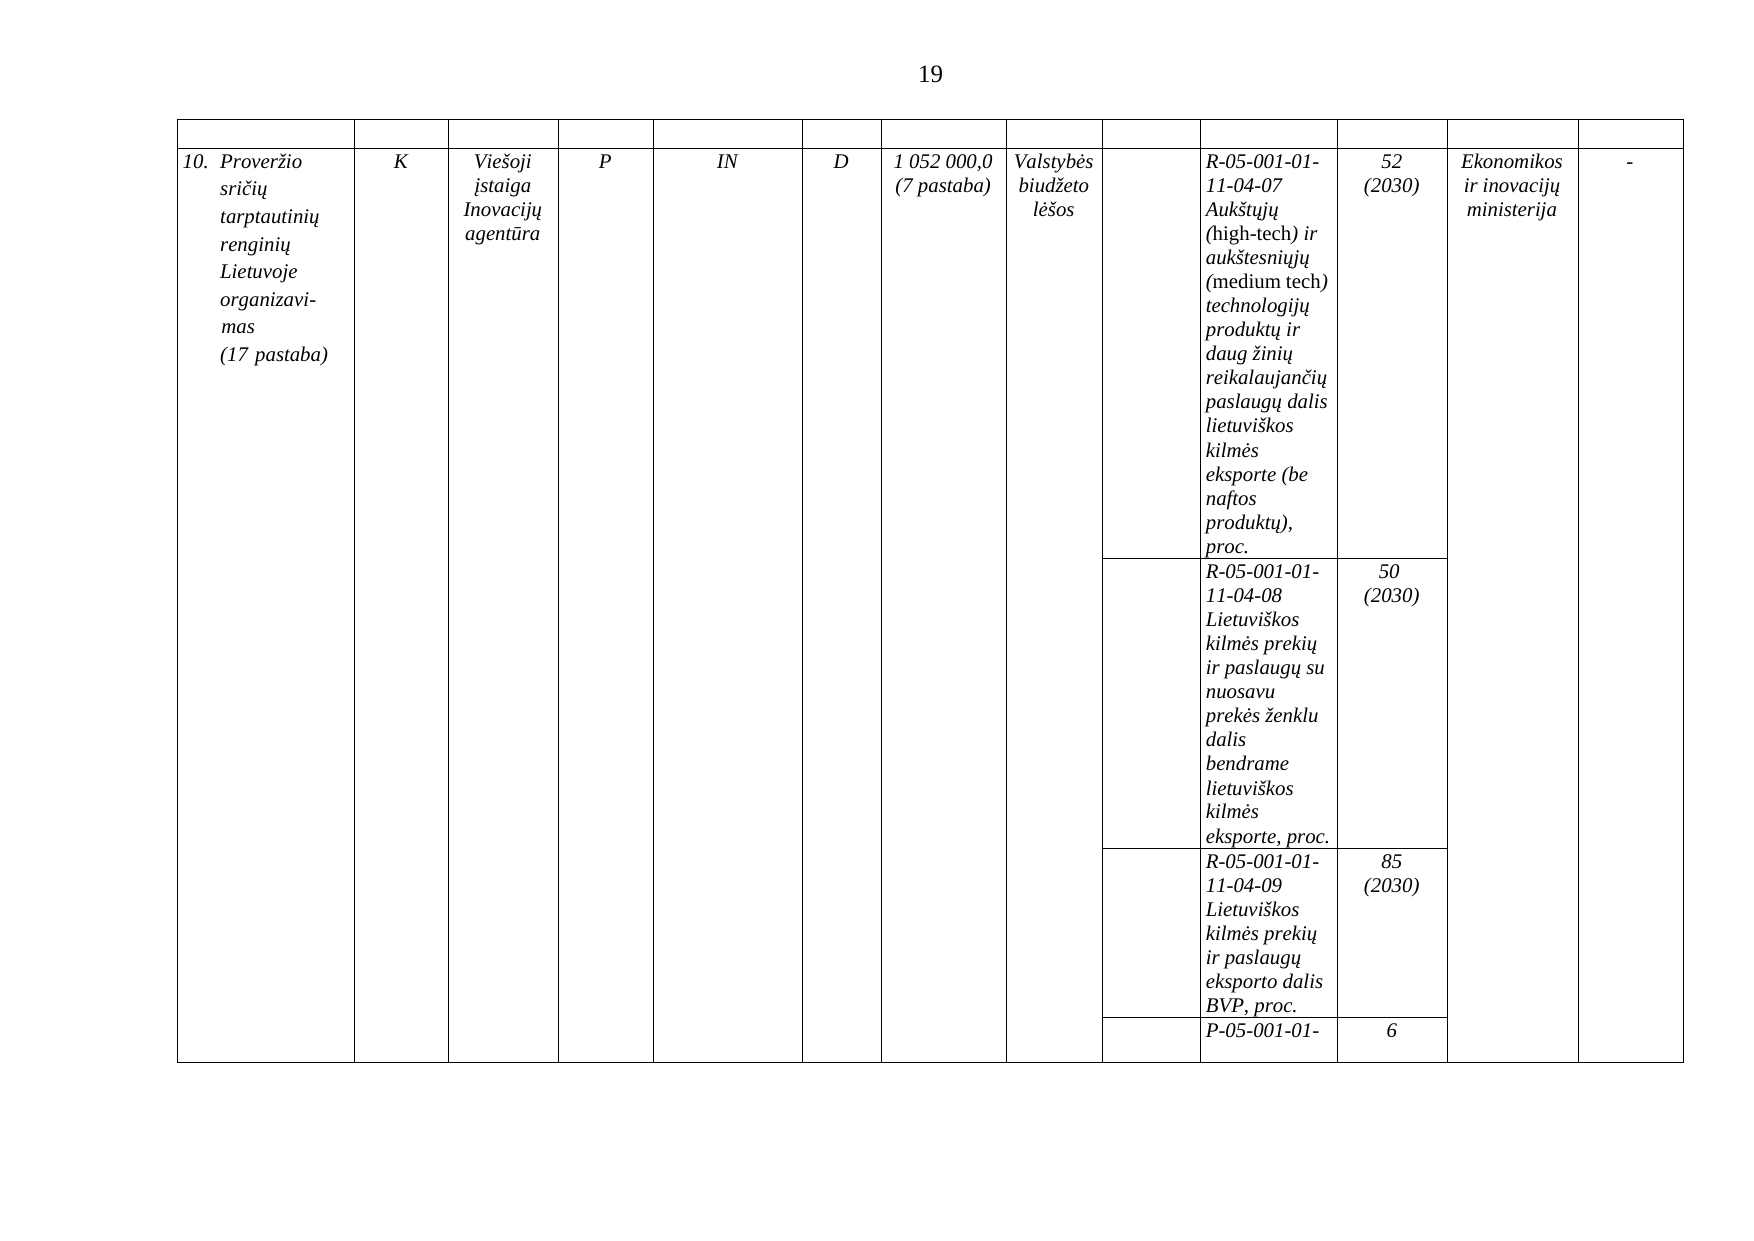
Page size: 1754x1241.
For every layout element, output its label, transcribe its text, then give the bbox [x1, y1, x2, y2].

table_cell [882, 120, 1006, 148]
table_cell [1338, 120, 1447, 148]
table_cell [355, 120, 448, 148]
table_cell [1448, 120, 1578, 148]
table_cell [803, 120, 881, 148]
table_cell K [355, 149, 448, 1062]
table_cell Viešoji įstaiga Inovacijų agentūra [449, 149, 558, 1062]
table_cell D [803, 149, 881, 1062]
table_cell [1103, 559, 1200, 848]
table_cell [654, 120, 802, 148]
table_cell [1103, 149, 1200, 558]
table_cell 52 (2030) [1338, 149, 1447, 558]
table_cell 85 (2030) [1338, 849, 1447, 1017]
table_cell [1007, 120, 1102, 148]
table_cell R-05-001-01-11-04-09 Lietuviškos kilmės prekių ir paslaugų eksporto dalis BVP, proc. [1201, 849, 1337, 1017]
table_cell R-05-001-01-11-04-08 Lietuviškos kilmės prekių ir paslaugų su nuosavu prekės ženklu dalis bendrame lietuviškos kilmės eksporte, proc. [1201, 559, 1337, 848]
table_cell P [559, 149, 653, 1062]
table_cell R-05-001-01-11-04-07 Aukštųjų (high-tech) ir aukštesniųjų (medium tech) technologijų produktų ir daug žinių reikalaujančių paslaugų dalis lietuviškos kilmės eksporte (be naftos produktų), proc. [1201, 149, 1337, 558]
table_cell [178, 120, 354, 148]
table_cell [1579, 120, 1683, 148]
table_cell 10. Proveržio sričių tarptautinių renginių Lietuvoje organizavi- mas (17 pastaba) [178, 149, 354, 1062]
table_cell [1103, 849, 1200, 1017]
table_cell 1 052 000,0 (7 pastaba) [882, 149, 1006, 1062]
table_cell - [1579, 149, 1683, 1062]
table_cell IN [654, 149, 802, 1062]
table_cell [1103, 1018, 1200, 1062]
table_cell 50 (2030) [1338, 559, 1447, 848]
table_cell Ekonomikos ir inovacijų ministerija [1448, 149, 1578, 1062]
table_cell 6 [1338, 1018, 1447, 1062]
table_cell [559, 120, 653, 148]
table_cell [1201, 120, 1337, 148]
table_cell Valstybės biudžeto lėšos [1007, 149, 1102, 1062]
table_cell P-05-001-01- [1201, 1018, 1337, 1062]
table_cell [1103, 120, 1200, 148]
table_cell [449, 120, 558, 148]
